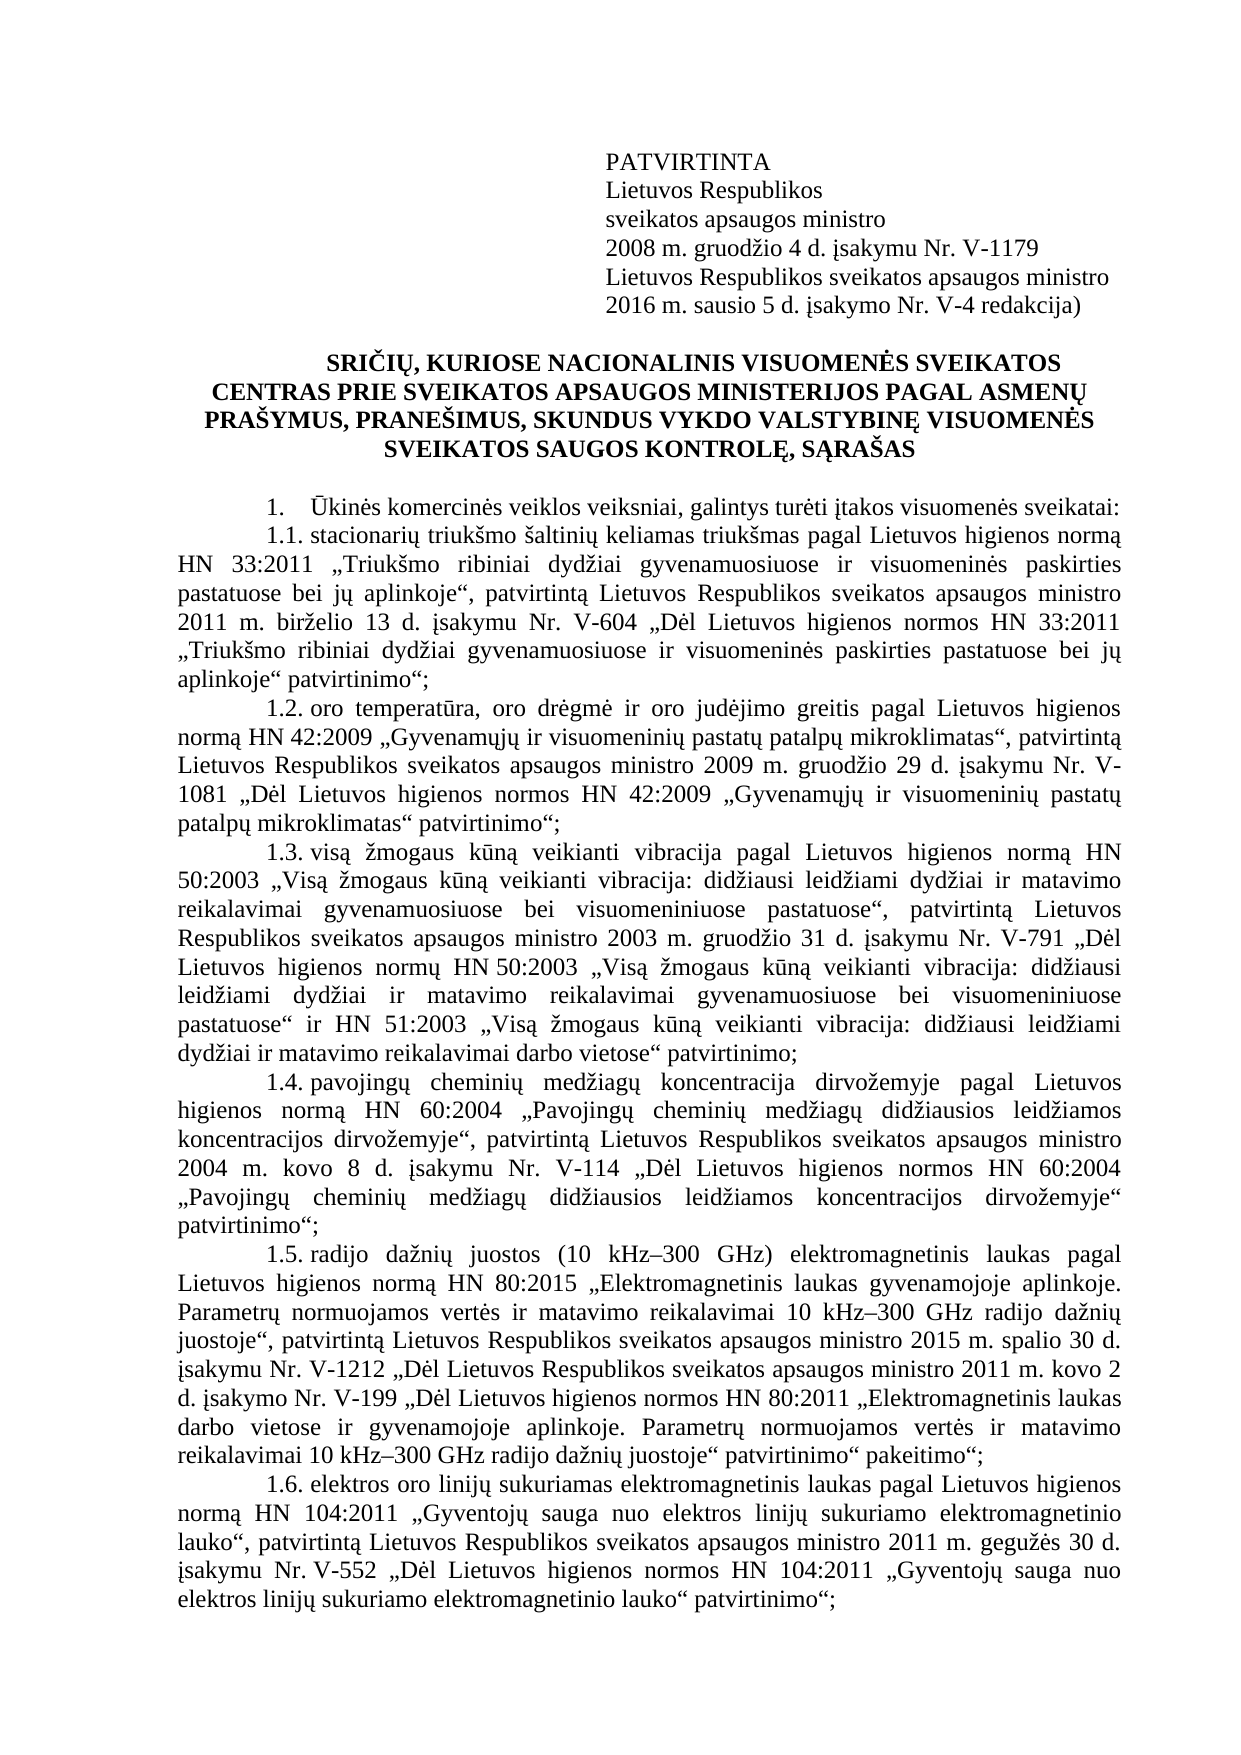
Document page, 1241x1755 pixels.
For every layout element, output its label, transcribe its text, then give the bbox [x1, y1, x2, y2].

text Lietuvos Respublikos [177, 176, 1122, 204]
text 1.6. elektros oro linijų sukuriamas elektromagnetinis laukas pagal Lietuvos higienos normą HN 104:2011 „Gyventojų sauga nuo elektros linijų sukuriamo elektromagnetinio lauko“, patvirtintą Lietuvos Respublikos sveikatos apsaugos ministro 2011 m. gegužės 30 d. įsakymu Nr. V-552 „Dėl Lietuvos higienos normos HN 104:2011 „Gyventojų sauga nuo elektros linijų sukuriamo elektromagnetinio lauko“ patvirtinimo“; [177, 1469, 1122, 1613]
text 1.1. stacionarių triukšmo šaltinių keliamas triukšmas pagal Lietuvos higienos normą HN 33:2011 „Triukšmo ribiniai dydžiai gyvenamuosiuose ir visuomeninės paskirties pastatuose bei jų aplinkoje“, patvirtintą Lietuvos Respublikos sveikatos apsaugos ministro 2011 m. birželio 13 d. įsakymu Nr. V-604 „Dėl Lietuvos higienos normos HN 33:2011 „Triukšmo ribiniai dydžiai gyvenamuosiuose ir visuomeninės paskirties pastatuose bei jų aplinkoje“ patvirtinimo“; [177, 521, 1122, 693]
text sveikatos apsaugos ministro [177, 204, 1122, 233]
text 1. Ūkinės komercinės veiklos veiksniai, galintys turėti įtakos visuomenės sveikatai: [215, 492, 1122, 521]
text PATVIRTINTA [177, 147, 1122, 176]
text 1.3. visą žmogaus kūną veikianti vibracija pagal Lietuvos higienos normą HN 50:2003 „Visą žmogaus kūną veikianti vibracija: didžiausi leidžiami dydžiai ir matavimo reikalavimai gyvenamuosiuose bei visuomeniniuose pastatuose“, patvirtintą Lietuvos Respublikos sveikatos apsaugos ministro 2003 m. gruodžio 31 d. įsakymu Nr. V-791 „Dėl Lietuvos higienos normų HN 50:2003 „Visą žmogaus kūną veikianti vibracija: didžiausi leidžiami dydžiai ir matavimo reikalavimai gyvenamuosiuose bei visuomeniniuose pastatuose“ ir HN 51:2003 „Visą žmogaus kūną veikianti vibracija: didžiausi leidžiami dydžiai ir matavimo reikalavimai darbo vietose“ patvirtinimo; [177, 837, 1122, 1067]
text 2016 m. sausio 5 d. įsakymo Nr. V-4 redakcija) [177, 291, 1122, 319]
text 1.2. oro temperatūra, oro drėgmė ir oro judėjimo greitis pagal Lietuvos higienos normą HN 42:2009 „Gyvenamųjų ir visuomeninių pastatų patalpų mikroklimatas“, patvirtintą Lietuvos Respublikos sveikatos apsaugos ministro 2009 m. gruodžio 29 d. įsakymu Nr. V-1081 „Dėl Lietuvos higienos normos HN 42:2009 „Gyvenamųjų ir visuomeninių pastatų patalpų mikroklimatas“ patvirtinimo“; [177, 693, 1122, 837]
text 1.5. radijo dažnių juostos (10 kHz–300 GHz) elektromagnetinis laukas pagal Lietuvos higienos normą HN 80:2015 „Elektromagnetinis laukas gyvenamojoje aplinkoje. Parametrų normuojamos vertės ir matavimo reikalavimai 10 kHz–300 GHz radijo dažnių juostoje“, patvirtintą Lietuvos Respublikos sveikatos apsaugos ministro 2015 m. spalio 30 d. įsakymu Nr. V-1212 „Dėl Lietuvos Respublikos sveikatos apsaugos ministro 2011 m. kovo 2 d. įsakymo Nr. V-199 „Dėl Lietuvos higienos normos HN 80:2011 „Elektromagnetinis laukas darbo vietose ir gyvenamojoje aplinkoje. Parametrų normuojamos vertės ir matavimo reikalavimai 10 kHz–300 GHz radijo dažnių juostoje“ patvirtinimo“ pakeitimo“; [177, 1239, 1122, 1469]
text SRIČIŲ, KURIOSE NACIONALINIS VISUOMENĖS SVEIKATOS CENTRAS PRIE SVEIKATOS APSAUGOS MINISTERIJOS PAGAL ASMENŲ PRAŠYMUS, PRANEŠIMUS, SKUNDUS VYKDO VALSTYBINĘ VISUOMENĖS SVEIKATOS SAUGOS KONTROLĘ, SĄRAŠAS [177, 348, 1122, 463]
text 1.4. pavojingų cheminių medžiagų koncentracija dirvožemyje pagal Lietuvos higienos normą HN 60:2004 „Pavojingų cheminių medžiagų didžiausios leidžiamos koncentracijos dirvožemyje“, patvirtintą Lietuvos Respublikos sveikatos apsaugos ministro 2004 m. kovo 8 d. įsakymu Nr. V-114 „Dėl Lietuvos higienos normos HN 60:2004 „Pavojingų cheminių medžiagų didžiausios leidžiamos koncentracijos dirvožemyje“ patvirtinimo“; [177, 1067, 1122, 1239]
text 2008 m. gruodžio 4 d. įsakymu Nr. V-1179 [177, 233, 1122, 262]
text Lietuvos Respublikos sveikatos apsaugos ministro [177, 262, 1122, 291]
